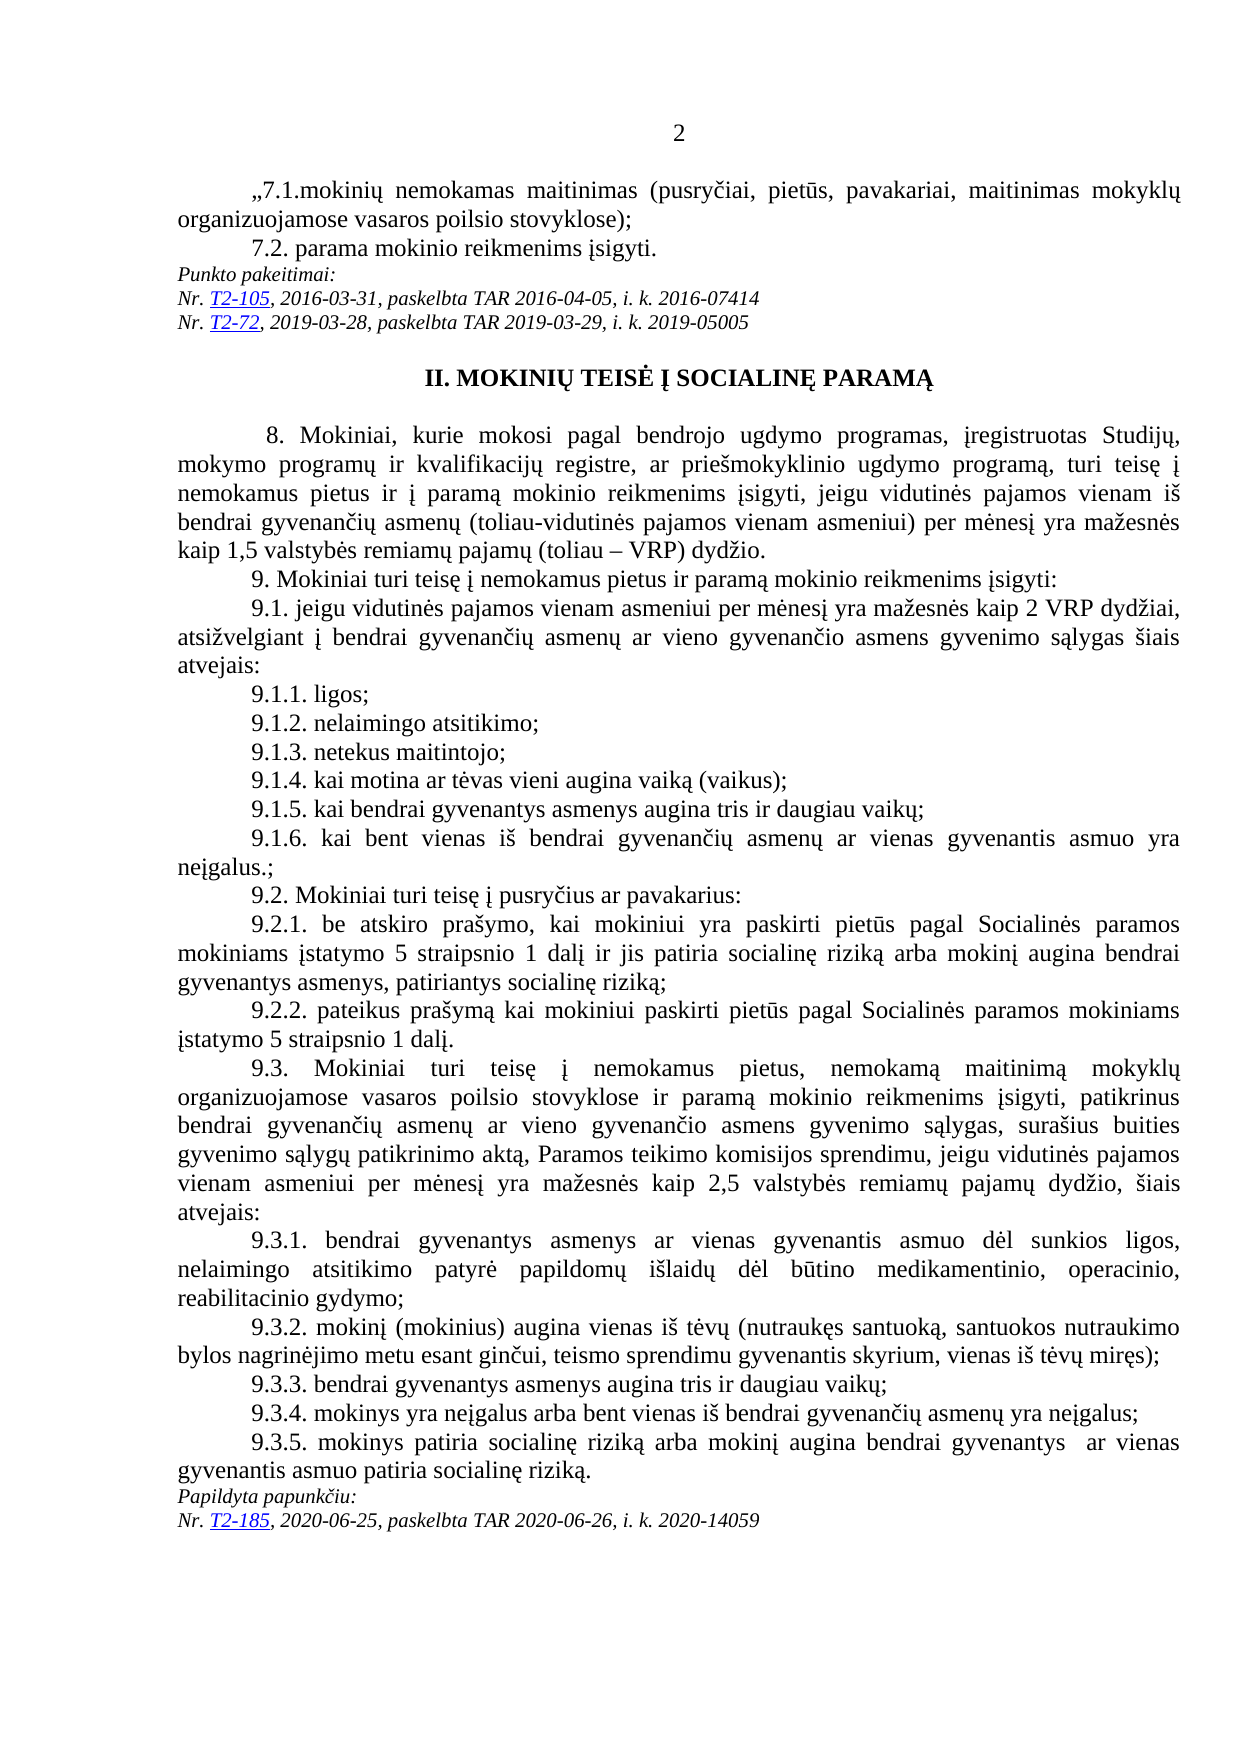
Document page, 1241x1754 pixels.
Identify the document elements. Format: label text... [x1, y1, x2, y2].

text 9.3.4. mokinys yra neįgalus arba bent vienas iš bendrai gyvenančių asmenų yra neįgalus; [177, 1398, 1181, 1427]
text Nr. T2-105, 2016-03-31, paskelbta TAR 2016-04-05, i. k. 2016-07414 [177, 286, 1181, 310]
text 9.3.1. bendrai gyvenantys asmenys ar vienas gyvenantis asmuo dėl sunkios ligos, nelaimingo atsitikimo patyrė papildomų išlaidų dėl būtino medikamentinio, operacinio, reabilitacinio gydymo; [177, 1225, 1181, 1312]
text Punkto pakeitimai: [177, 262, 1181, 286]
text 9.1.6. kai bent vienas iš bendrai gyvenančių asmenų ar vienas gyvenantis asmuo yra neįgalus.; [177, 823, 1181, 880]
text Nr. T2-72, 2019-03-28, paskelbta TAR 2019-03-29, i. k. 2019-05005 [177, 310, 1181, 334]
text 9.1.2. nelaimingo atsitikimo; [177, 708, 1181, 737]
text II. MOKINIŲ TEISĖ Į SOCIALINĘ PARAMĄ [177, 363, 1181, 392]
text 9.3. Mokiniai turi teisę į nemokamus pietus, nemokamą maitinimą mokyklų organizuojamose vasaros poilsio stovyklose ir paramą mokinio reikmenims įsigyti, patikrinus bendrai gyvenančių asmenų ar vieno gyvenančio asmens gyvenimo sąlygas, surašius buities gyvenimo sąlygų patikrinimo aktą, Paramos teikimo komisijos sprendimu, jeigu vidutinės pajamos vienam asmeniui per mėnesį yra mažesnės kaip 2,5 valstybės remiamų pajamų dydžio, šiais atvejais: [177, 1053, 1181, 1225]
text 9.1.4. kai motina ar tėvas vieni augina vaiką (vaikus); [177, 765, 1181, 794]
text 9.1.3. netekus maitintojo; [177, 737, 1181, 765]
text Nr. T2-185, 2020-06-25, paskelbta TAR 2020-06-26, i. k. 2020-14059 [177, 1508, 1181, 1532]
text 9. Mokiniai turi teisę į nemokamus pietus ir paramą mokinio reikmenims įsigyti: [177, 564, 1181, 593]
text „7.1.mokinių nemokamas maitinimas (pusryčiai, pietūs, pavakariai, maitinimas mokyklų organizuojamose vasaros poilsio stovyklose); [177, 176, 1181, 233]
text 9.2.1. be atskiro prašymo, kai mokiniui yra paskirti pietūs pagal Socialinės paramos mokiniams įstatymo 5 straipsnio 1 dalį ir jis patiria socialinę riziką arba mokinį augina bendrai gyvenantys asmenys, patiriantys socialinę riziką; [177, 909, 1181, 995]
text 9.2.2. pateikus prašymą kai mokiniui paskirti pietūs pagal Socialinės paramos mokiniams įstatymo 5 straipsnio 1 dalį. [177, 995, 1181, 1053]
text 9.2. Mokiniai turi teisę į pusryčius ar pavakarius: [177, 880, 1181, 909]
text 9.1. jeigu vidutinės pajamos vienam asmeniui per mėnesį yra mažesnės kaip 2 VRP dydžiai, atsižvelgiant į bendrai gyvenančių asmenų ar vieno gyvenančio asmens gyvenimo sąlygas šiais atvejais: [177, 593, 1181, 679]
text 8. Mokiniai, kurie mokosi pagal bendrojo ugdymo programas, įregistruotas Studijų, mokymo programų ir kvalifikacijų registre, ar priešmokyklinio ugdymo programą, turi teisę į nemokamus pietus ir į paramą mokinio reikmenims įsigyti, jeigu vidutinės pajamos vienam iš bendrai gyvenančių asmenų (toliau-vidutinės pajamos vienam asmeniui) per mėnesį yra mažesnės kaip 1,5 valstybės remiamų pajamų (toliau – VRP) dydžio. [177, 420, 1181, 564]
text 9.1.1. ligos; [177, 679, 1181, 708]
text Papildyta papunkčiu: [177, 1484, 1181, 1508]
text 9.3.2. mokinį (mokinius) augina vienas iš tėvų (nutraukęs santuoką, santuokos nutraukimo bylos nagrinėjimo metu esant ginčui, teismo sprendimu gyvenantis skyrium, vienas iš tėvų miręs); [177, 1312, 1181, 1369]
text 9.3.5. mokinys patiria socialinę riziką arba mokinį augina bendrai gyvenantys ar vienas gyvenantis asmuo patiria socialinę riziką. [177, 1427, 1181, 1484]
text 9.3.3. bendrai gyvenantys asmenys augina tris ir daugiau vaikų; [177, 1369, 1181, 1398]
text 7.2. parama mokinio reikmenims įsigyti. [177, 233, 1181, 262]
text 9.1.5. kai bendrai gyvenantys asmenys augina tris ir daugiau vaikų; [177, 794, 1181, 823]
